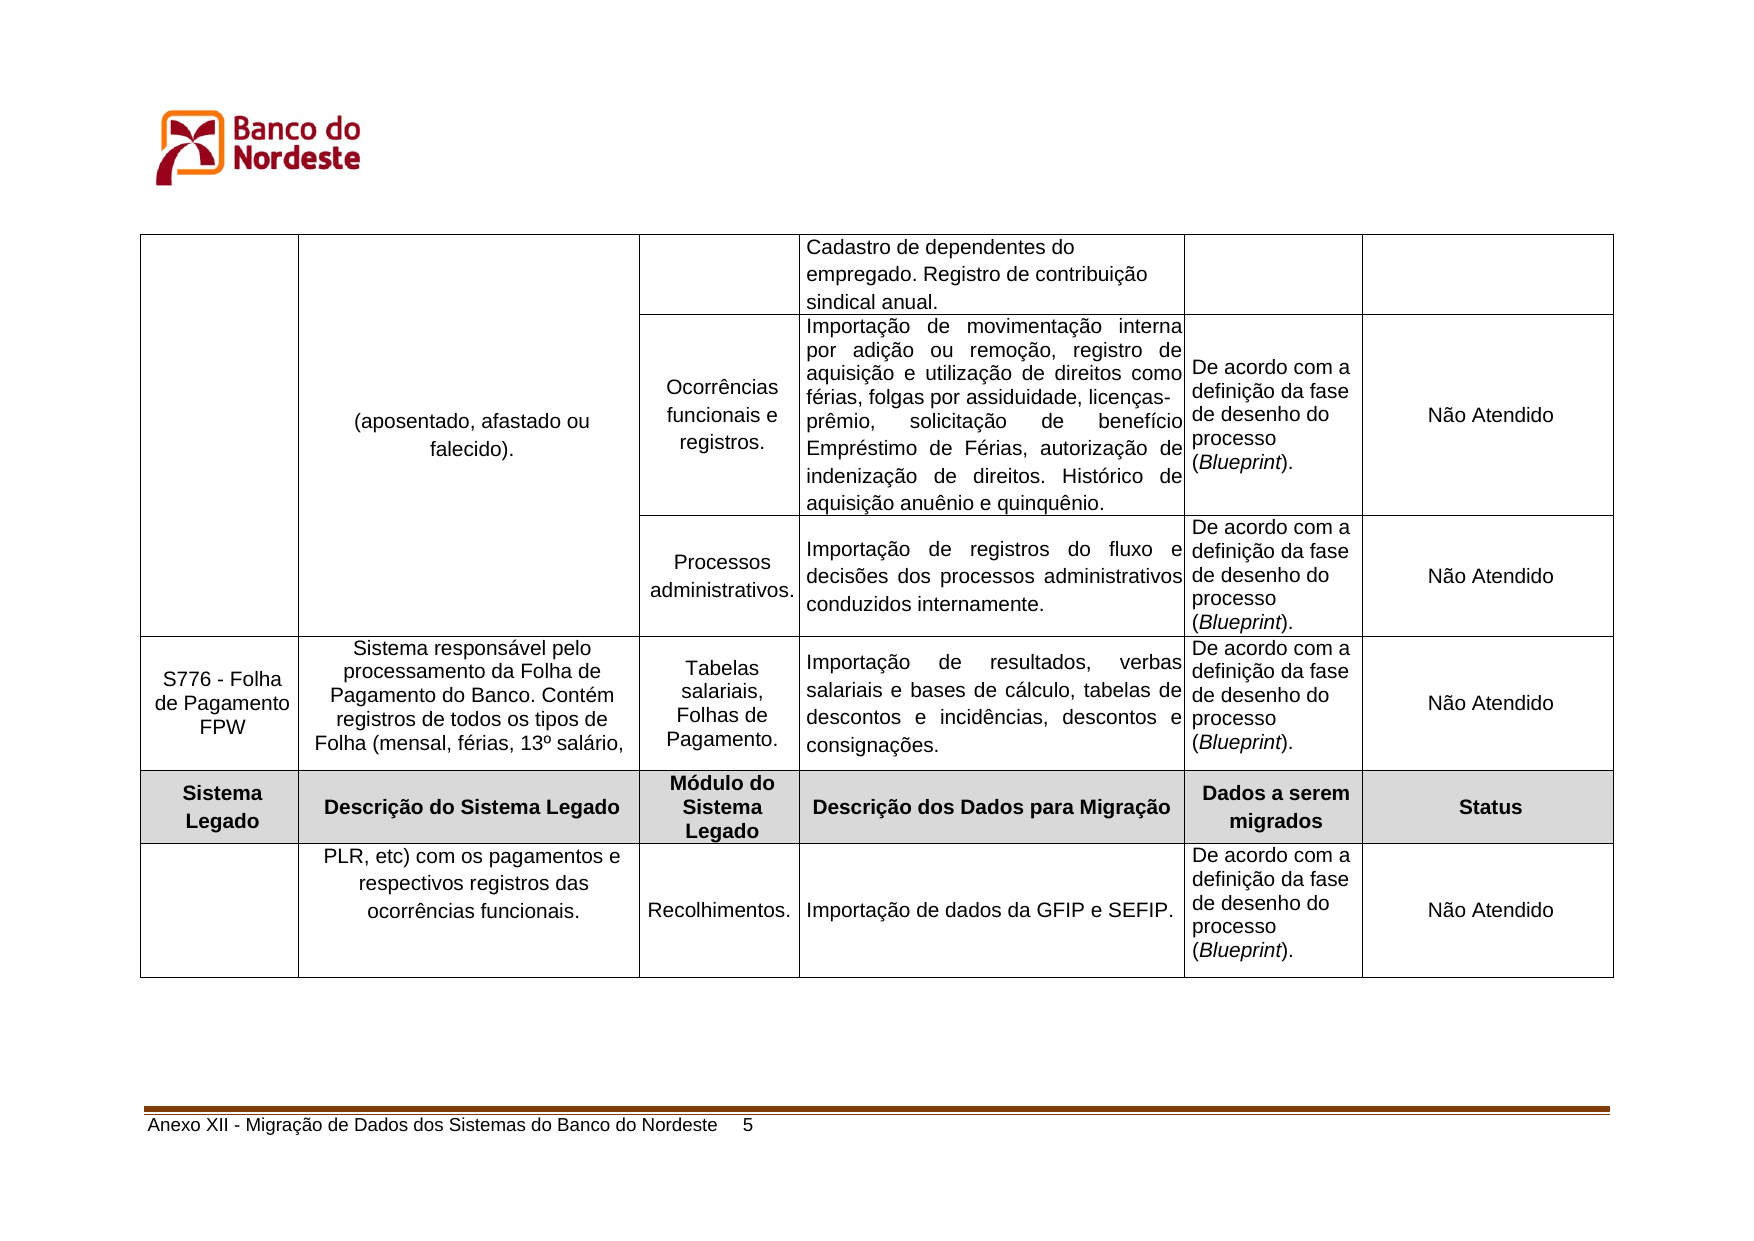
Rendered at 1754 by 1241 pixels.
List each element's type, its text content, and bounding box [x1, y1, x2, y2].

table_cell Não Atendido [1363, 315, 1613, 515]
table_cell Não Atendido [1363, 516, 1613, 636]
table_cell [1363, 235, 1613, 313]
table_cell De acordo com a definição da fase de desenho do processo (Blueprint). [1185, 315, 1362, 515]
table_cell De acordo com a definição da fase de desenho do processo (Blueprint). [1185, 637, 1362, 770]
table_cell Status [1363, 771, 1613, 843]
table_cell (aposentado, afastado ou falecido). [299, 235, 639, 636]
table_cell Processos administrativos. [640, 516, 799, 636]
table_cell Cadastro de dependentes do empregado. Registro de contribuição sindical anual. [800, 235, 1184, 313]
table_cell Tabelas salariais, Folhas de Pagamento. [640, 637, 799, 770]
table_cell [141, 844, 298, 977]
table_cell Não Atendido [1363, 844, 1613, 977]
table_cell Sistema responsável pelo processamento da Folha de Pagamento do Banco. Contém registros de todos os tipos de Folha (mensal, férias, 13º salário, [299, 637, 639, 770]
table_cell De acordo com a definição da fase de desenho do processo (Blueprint). [1185, 844, 1362, 977]
table_cell De acordo com a definição da fase de desenho do processo (Blueprint). [1185, 516, 1362, 636]
table_cell Módulo do Sistema Legado [640, 771, 799, 843]
table_cell [141, 235, 298, 636]
table_cell PLR, etc) com os pagamentos e respectivos registros das ocorrências funcionais. [299, 844, 639, 977]
table_cell Descrição dos Dados para Migração [800, 771, 1184, 843]
table_cell Não Atendido [1363, 637, 1613, 770]
table_cell Sistema Legado [141, 771, 298, 843]
table_cell [1185, 235, 1362, 313]
table_cell [640, 235, 799, 313]
table_cell Importação de registros do fluxo e decisões dos processos administrativos conduzidos internamente. [800, 516, 1184, 636]
table_cell Importação de resultados, verbas salariais e bases de cálculo, tabelas de descontos e incidências, descontos e consignações. [800, 637, 1184, 770]
table_cell Importação de dados da GFIP e SEFIP. [800, 844, 1184, 977]
table_cell Descrição do Sistema Legado [299, 771, 639, 843]
table_cell Importação de movimentação interna por adição ou remoção, registro de aquisição e utilização de direitos como férias, folgas por assiduidade, licenças- prêmio, solicitação de benefício Empréstimo de Férias, autorização de indenização de direitos. Histórico de aquisição anuênio e quinquênio. [800, 315, 1184, 515]
table_cell Recolhimentos. [640, 844, 799, 977]
table_cell Ocorrências funcionais e registros. [640, 315, 799, 515]
table_cell Dados a serem migrados [1185, 771, 1362, 843]
table_cell S776 - Folha de Pagamento FPW [141, 637, 298, 770]
picture [147, 101, 366, 192]
